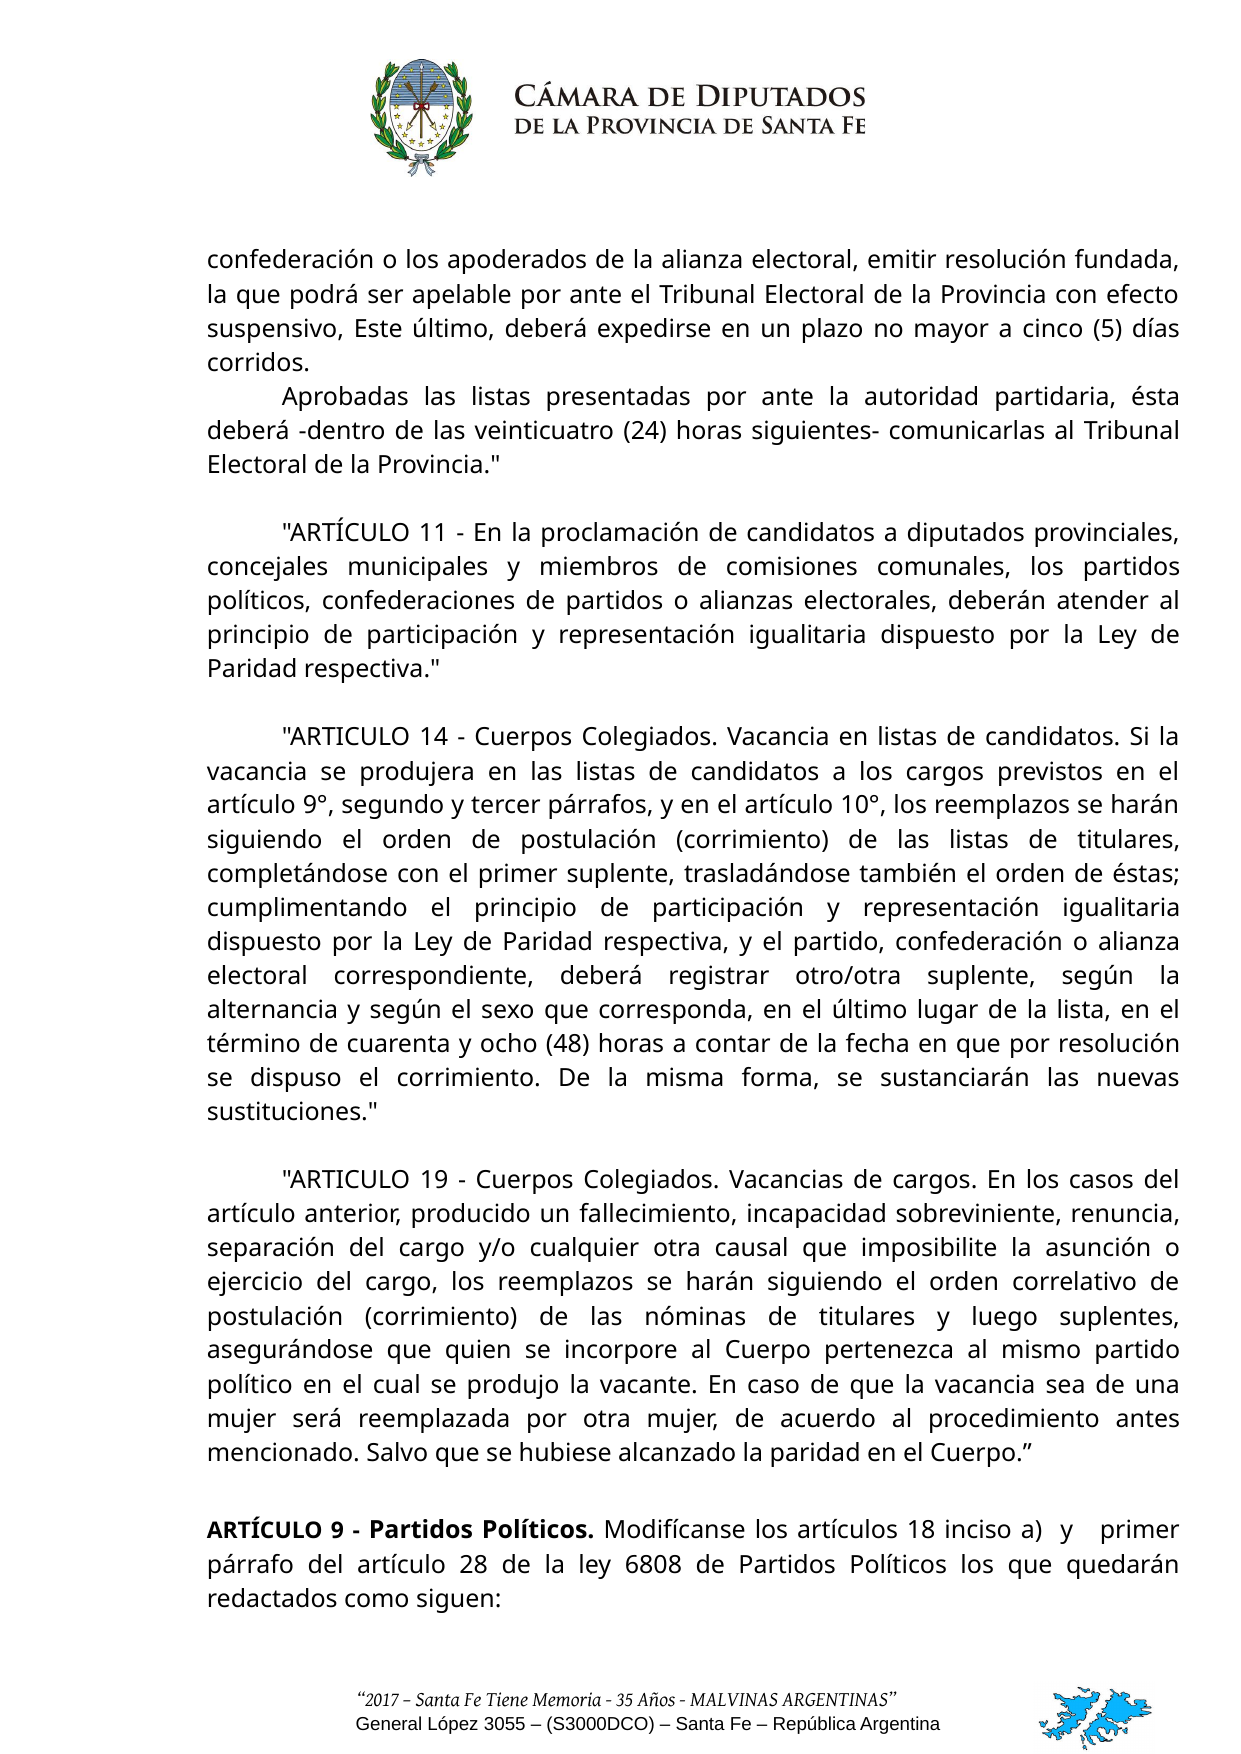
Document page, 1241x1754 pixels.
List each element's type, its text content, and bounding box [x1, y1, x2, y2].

text "ARTICULO 19 - Cuerpos Colegiados. Vacancias de cargos. En los casos del artículo anterior, producido un fallecimiento, incapacidad sobreviniente, renuncia, separación del cargo y/o cualquier otra causal que imposibilite la asunción o ejercicio del cargo, los reemplazos se harán siguiendo el orden correlativo de postulación (corrimiento) de las nóminas de titulares y luego suplentes, asegurándose que quien se incorpore al Cuerpo pertenezca al mismo partido político en el cual se produjo la vacante. En caso de que la vacancia sea de una mujer será reemplazada por otra mujer, de acuerdo al procedimiento antes mencionado. Salvo que se hubiese alcanzado la paridad en el Cuerpo.” [207, 1162, 1181, 1468]
text ARTÍCULO 9 - Partidos Políticos. Modifícanse los artículos 18 inciso a) y primer párrafo del artículo 28 de la ley 6808 de Partidos Políticos los que quedarán redactados como siguen: [207, 1512, 1181, 1614]
picture [1032, 1681, 1155, 1754]
picture [370, 59, 866, 181]
text Aprobadas las listas presentadas por ante la autoridad partidaria, ésta deberá -dentro de las veinticuatro (24) horas siguientes- comunicarlas al Tribunal Electoral de la Provincia." [207, 378, 1181, 481]
text confederación o los apoderados de la alianza electoral, emitir resolución fundada, la que podrá ser apelable por ante el Tribunal Electoral de la Provincia con efecto suspensivo, Este último, deberá expedirse en un plazo no mayor a cinco (5) días corridos. [207, 242, 1181, 378]
text "ARTICULO 14 - Cuerpos Colegiados. Vacancia en listas de candidatos. Si la vacancia se produjera en las listas de candidatos a los cargos previstos en el artículo 9°, segundo y tercer párrafos, y en el artículo 10°, los reemplazos se harán siguiendo el orden de postulación (corrimiento) de las listas de titulares, completándose con el primer suplente, trasladándose también el orden de éstas; cumplimentando el principio de participación y representación igualitaria dispuesto por la Ley de Paridad respectiva, y el partido, confederación o alianza electoral correspondiente, deberá registrar otro/otra suplente, según la alternancia y según el sexo que corresponda, en el último lugar de la lista, en el término de cuarenta y ocho (48) horas a contar de la fecha en que por resolución se dispuso el corrimiento. De la misma forma, se sustanciarán las nuevas sustituciones." [207, 719, 1181, 1128]
text "ARTÍCULO 11 - En la proclamación de candidatos a diputados provinciales, concejales municipales y miembros de comisiones comunales, los partidos políticos, confederaciones de partidos o alianzas electorales, deberán atender al principio de participación y representación igualitaria dispuesto por la Ley de Paridad respectiva." [207, 515, 1181, 685]
